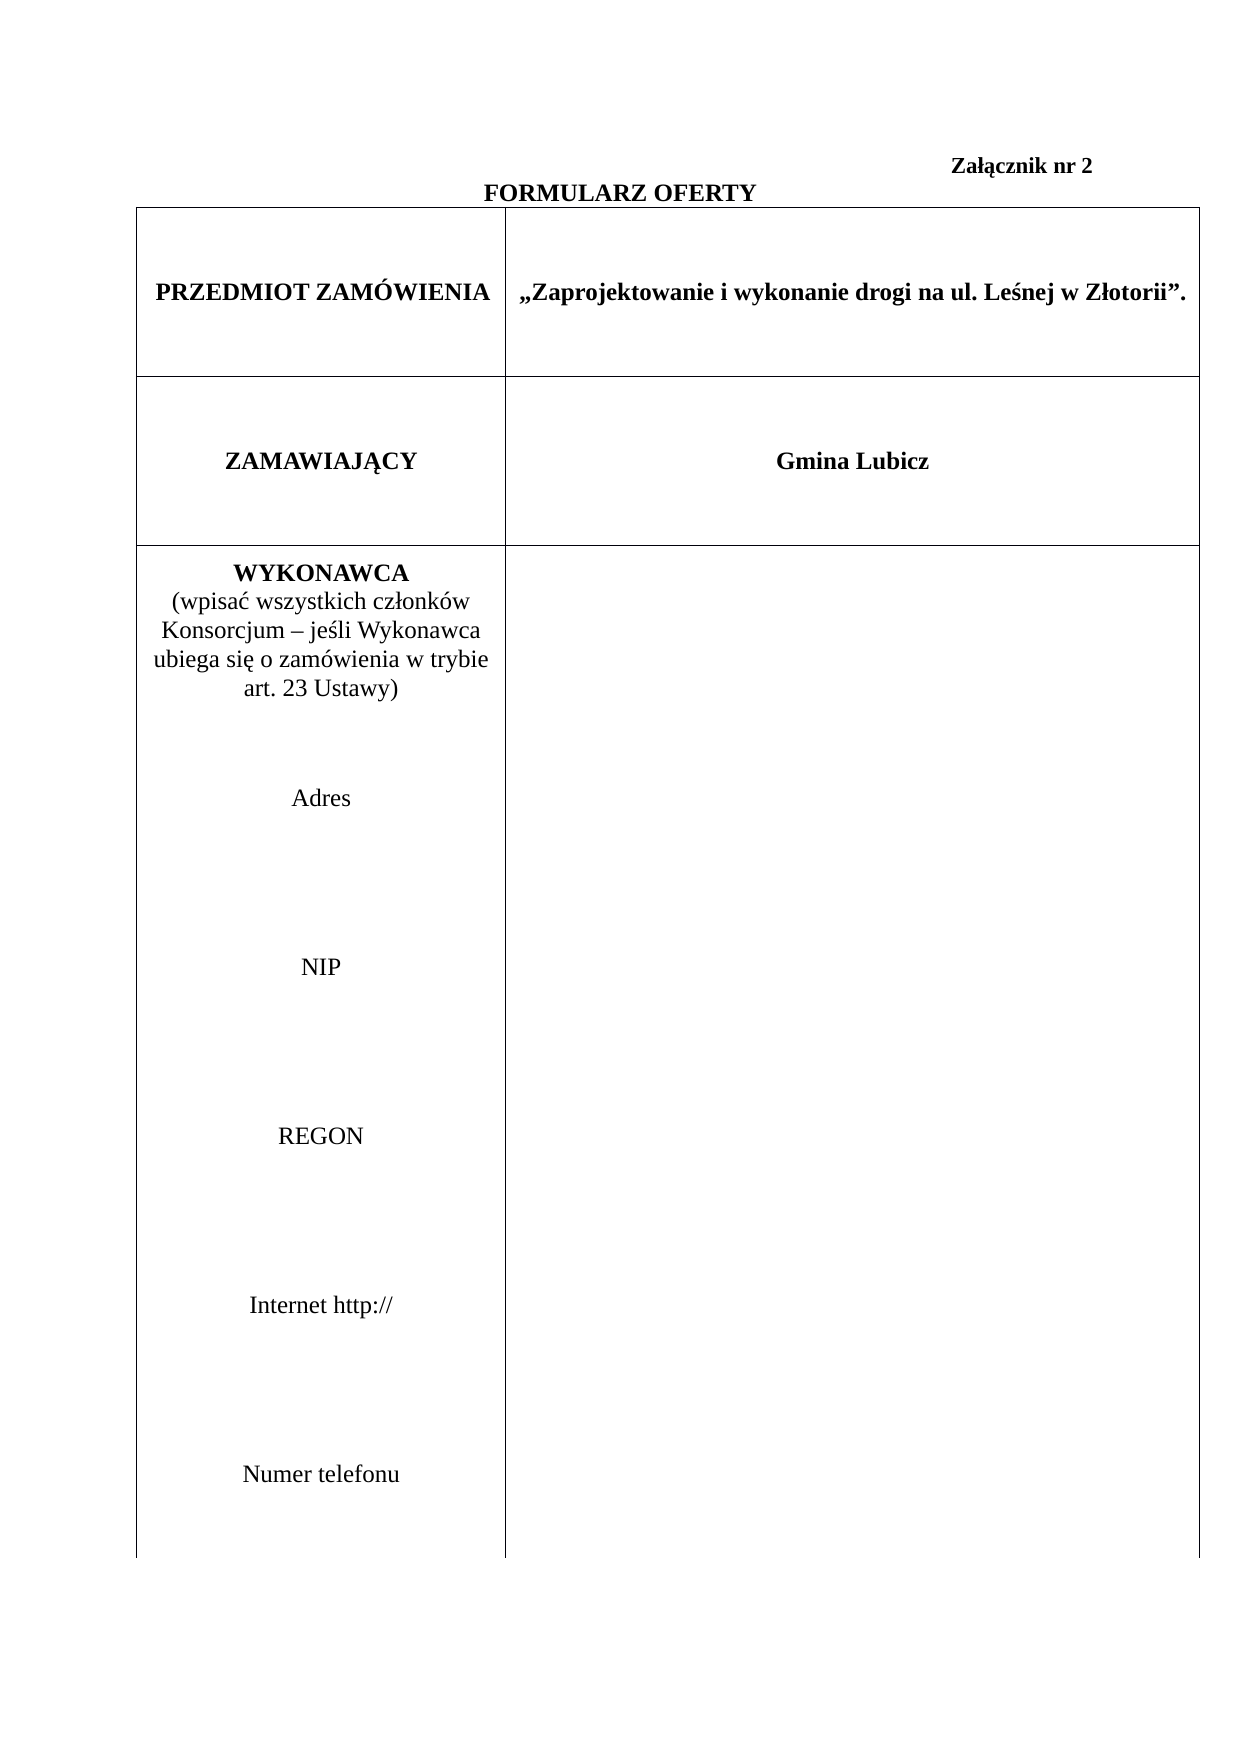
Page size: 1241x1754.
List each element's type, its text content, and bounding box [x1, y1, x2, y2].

table_cell NIP [137, 882, 505, 1051]
table_cell Adres [137, 714, 505, 882]
table_cell [506, 1389, 1199, 1558]
table_header „Zaprojektowanie i wykonanie drogi na ul. Leśnej w Złotorii”. [506, 208, 1199, 376]
table_cell [506, 1220, 1199, 1389]
table_cell Numer telefonu [137, 1389, 505, 1558]
table_cell ZAMAWIAJĄCY [137, 377, 505, 544]
table_cell [506, 546, 1199, 713]
table_cell [506, 1051, 1199, 1220]
table_cell [506, 714, 1199, 882]
table_cell REGON [137, 1051, 505, 1220]
table_cell Internet http:// [137, 1220, 505, 1389]
text FORMULARZ OFERTY [148, 178, 1093, 207]
subtitle Załącznik nr 2 [148, 152, 1093, 178]
table_cell WYKONAWCA (wpisać wszystkich członków Konsorcjum – jeśli Wykonawca ubiega się o zamówienia w trybie art. 23 Ustawy) [137, 546, 505, 713]
table_cell Gmina Lubicz [506, 377, 1199, 544]
table_cell [506, 882, 1199, 1051]
table_header PRZEDMIOT ZAMÓWIENIA [137, 208, 505, 376]
